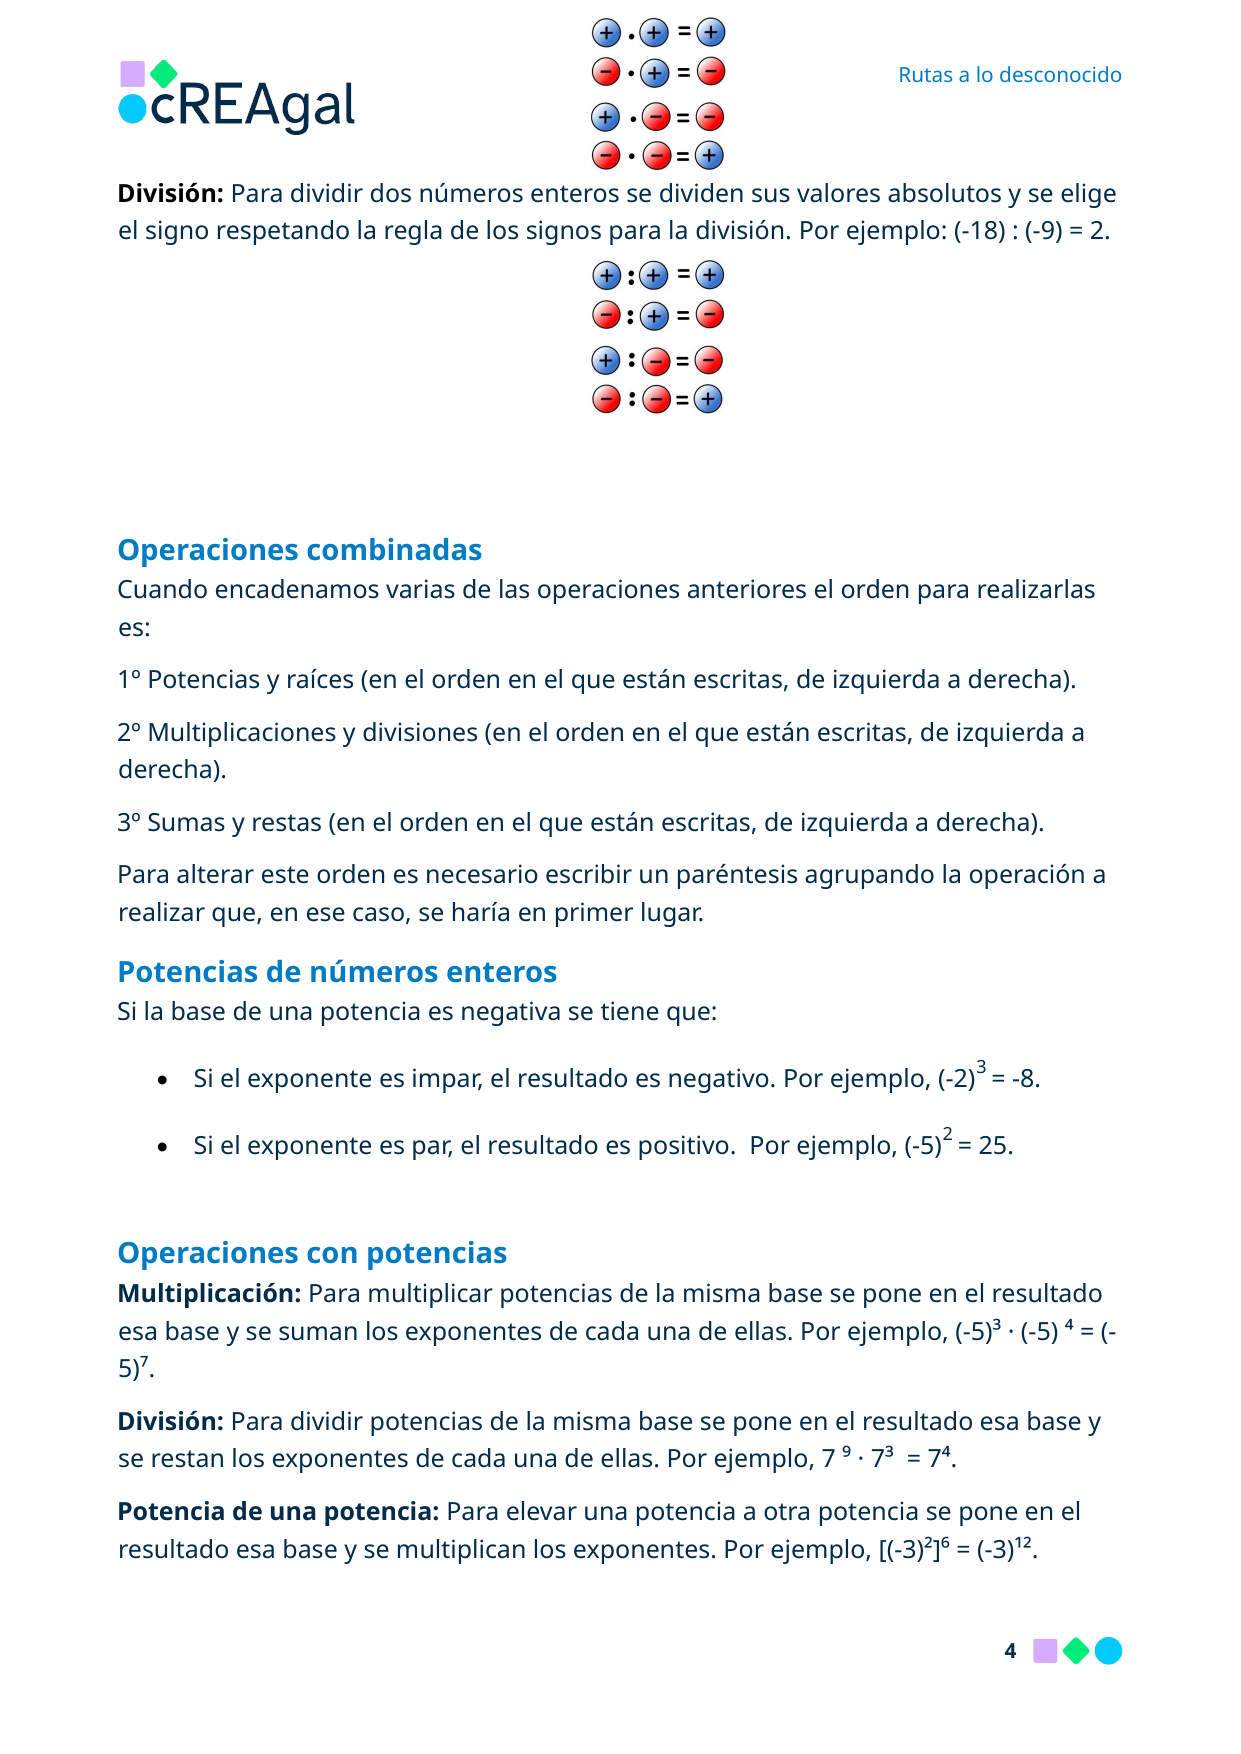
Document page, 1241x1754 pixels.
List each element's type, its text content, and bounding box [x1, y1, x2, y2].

text Si la base de una potencia es negativa se tiene que: [117, 994, 1122, 1028]
text División: Para dividir potencias de la misma base se pone en el resultado esa base y se restan los exponentes de cada una de ellas. Por ejemplo, 7 ⁹ · 7³ = 7⁴. [117, 1403, 1122, 1475]
subtitle Operaciones combinadas [117, 358, 1122, 569]
text Para alterar este orden es necesario escribir un paréntesis agrupando la operación a realizar que, en ese caso, se haría en primer lugar. [117, 857, 1122, 929]
list Si el exponente es impar, el resultado es negativo. Por ejemplo, (-2)3 = -8. [156, 1054, 1122, 1097]
picture [118, 60, 355, 135]
text 3º Sumas y restas (en el orden en el que están escritas, de izquierda a derecha). [117, 804, 1122, 838]
subtitle Operaciones con potencias [117, 1233, 1122, 1272]
text Potencia de una potencia: Para elevar una potencia a otra potencia se pone en el resultado esa base y se multiplican los exponentes. Por ejemplo, [(-3)²]⁶ = (-3)¹². [117, 1493, 1122, 1565]
text 2º Multiplicaciones y divisiones (en el orden en el que están escritas, de izquierda a derecha). [117, 714, 1122, 786]
text 1º Potencias y raíces (en el orden en el que están escritas, de izquierda a derecha). [117, 662, 1122, 696]
picture [591, 16, 727, 171]
subtitle Potencias de números enteros [117, 951, 1122, 991]
list Si el exponente es par, el resultado es positivo. Por ejemplo, (-5)2 = 25. [156, 1121, 1122, 1163]
text Multiplicación: Para multiplicar potencias de la misma base se pone en el resultado esa base y se suman los exponentes de cada una de ellas. Por ejemplo, (-5)³ · (-5) ⁴ = (-5)⁷. [117, 1276, 1122, 1385]
text Cuando encadenamos varias de las operaciones anteriores el orden para realizarlas es: [117, 572, 1122, 644]
text División: Para dividir dos números enteros se dividen sus valores absolutos y se elige el signo respetando la regla de los signos para la división. Por ejemplo: (-18) : (-9) = 2. [117, 175, 1122, 247]
picture [588, 259, 725, 415]
